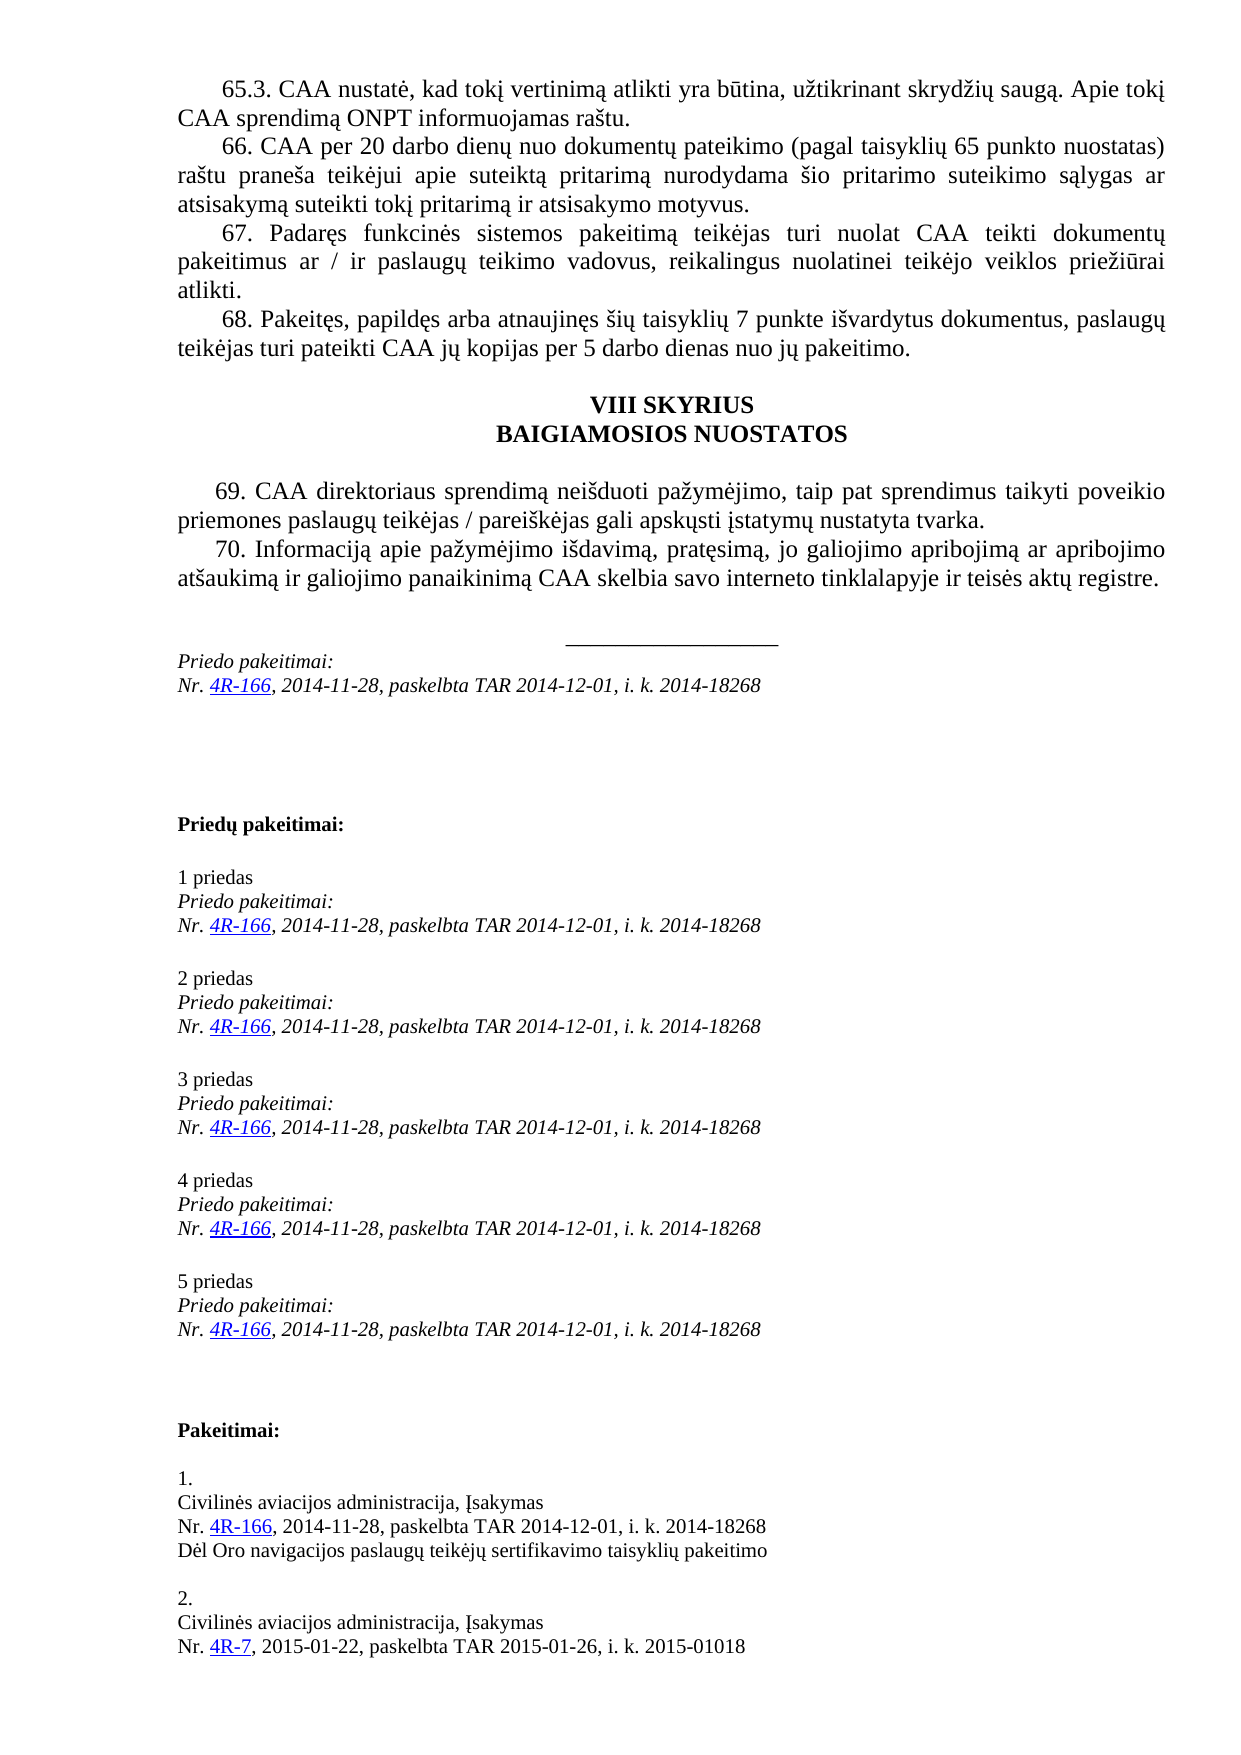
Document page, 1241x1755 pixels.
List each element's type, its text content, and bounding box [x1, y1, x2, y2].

text Nr. 4R-166, 2014-11-28, paskelbta TAR 2014-12-01, i. k. 2014-18268 [177, 1014, 1166, 1038]
text BAIGIAMOSIOS NUOSTATOS [177, 419, 1166, 448]
text 70. Informaciją apie pažymėjimo išdavimą, pratęsimą, jo galiojimo apribojimą ar apribojimo atšaukimą ir galiojimo panaikinimą CAA skelbia savo interneto tinklalapyje ir teisės aktų registre. [177, 534, 1166, 591]
text 68. Pakeitęs, papildęs arba atnaujinęs šių taisyklių 7 punkte išvardytus dokumentus, paslaugų teikėjas turi pateikti CAA jų kopijas per 5 darbo dienas nuo jų pakeitimo. [177, 304, 1166, 361]
text 2. [177, 1586, 1166, 1610]
text Nr. 4R-166, 2014-11-28, paskelbta TAR 2014-12-01, i. k. 2014-18268 [177, 1216, 1166, 1240]
text Priedo pakeitimai: [177, 1091, 1166, 1115]
text _________________ [177, 620, 1166, 649]
text 5 priedas [177, 1268, 1166, 1293]
text 67. Padaręs funkcinės sistemos pakeitimą teikėjas turi nuolat CAA teikti dokumentų pakeitimus ar / ir paslaugų teikimo vadovus, reikalingus nuolatinei teikėjo veiklos priežiūrai atlikti. [177, 218, 1166, 304]
text 69. CAA direktoriaus sprendimą neišduoti pažymėjimo, taip pat sprendimus taikyti poveikio priemones paslaugų teikėjas / pareiškėjas gali apskųsti įstatymų nustatyta tvarka. [177, 476, 1166, 534]
text 3 priedas [177, 1067, 1166, 1091]
text Pakeitimai: [177, 1418, 1166, 1442]
text Civilinės aviacijos administracija, Įsakymas [177, 1490, 1166, 1514]
text 66. CAA per 20 darbo dienų nuo dokumentų pateikimo (pagal taisyklių 65 punkto nuostatas) raštu praneša teikėjui apie suteiktą pritarimą nurodydama šio pritarimo suteikimo sąlygas ar atsisakymą suteikti tokį pritarimą ir atsisakymo motyvus. [177, 131, 1166, 218]
text 1. [177, 1466, 1166, 1490]
text Nr. 4R-166, 2014-11-28, paskelbta TAR 2014-12-01, i. k. 2014-18268 [177, 1115, 1166, 1139]
text Priedo pakeitimai: [177, 1293, 1166, 1317]
text Priedo pakeitimai: [177, 889, 1166, 913]
text 1 priedas [177, 865, 1166, 889]
text Priedo pakeitimai: [177, 990, 1166, 1014]
text Civilinės aviacijos administracija, Įsakymas [177, 1610, 1166, 1634]
text Priedų pakeitimai: [177, 812, 1166, 836]
text Nr. 4R-166, 2014-11-28, paskelbta TAR 2014-12-01, i. k. 2014-18268 [177, 1317, 1166, 1341]
text Priedo pakeitimai: [177, 1192, 1166, 1216]
text Priedo pakeitimai: [177, 649, 1166, 673]
text Nr. 4R-166, 2014-11-28, paskelbta TAR 2014-12-01, i. k. 2014-18268 [177, 1514, 1166, 1538]
text Nr. 4R-166, 2014-11-28, paskelbta TAR 2014-12-01, i. k. 2014-18268 [177, 673, 1166, 697]
text 2 priedas [177, 966, 1166, 990]
text Dėl Oro navigacijos paslaugų teikėjų sertifikavimo taisyklių pakeitimo [177, 1538, 1166, 1562]
text 4 priedas [177, 1168, 1166, 1192]
text Nr. 4R-166, 2014-11-28, paskelbta TAR 2014-12-01, i. k. 2014-18268 [177, 913, 1166, 937]
text Nr. 4R-7, 2015-01-22, paskelbta TAR 2015-01-26, i. k. 2015-01018 [177, 1634, 1166, 1658]
text 65.3. CAA nustatė, kad tokį vertinimą atlikti yra būtina, užtikrinant skrydžių saugą. Apie tokį CAA sprendimą ONPT informuojamas raštu. [177, 74, 1166, 131]
text VIII SKYRIUS [177, 390, 1166, 419]
